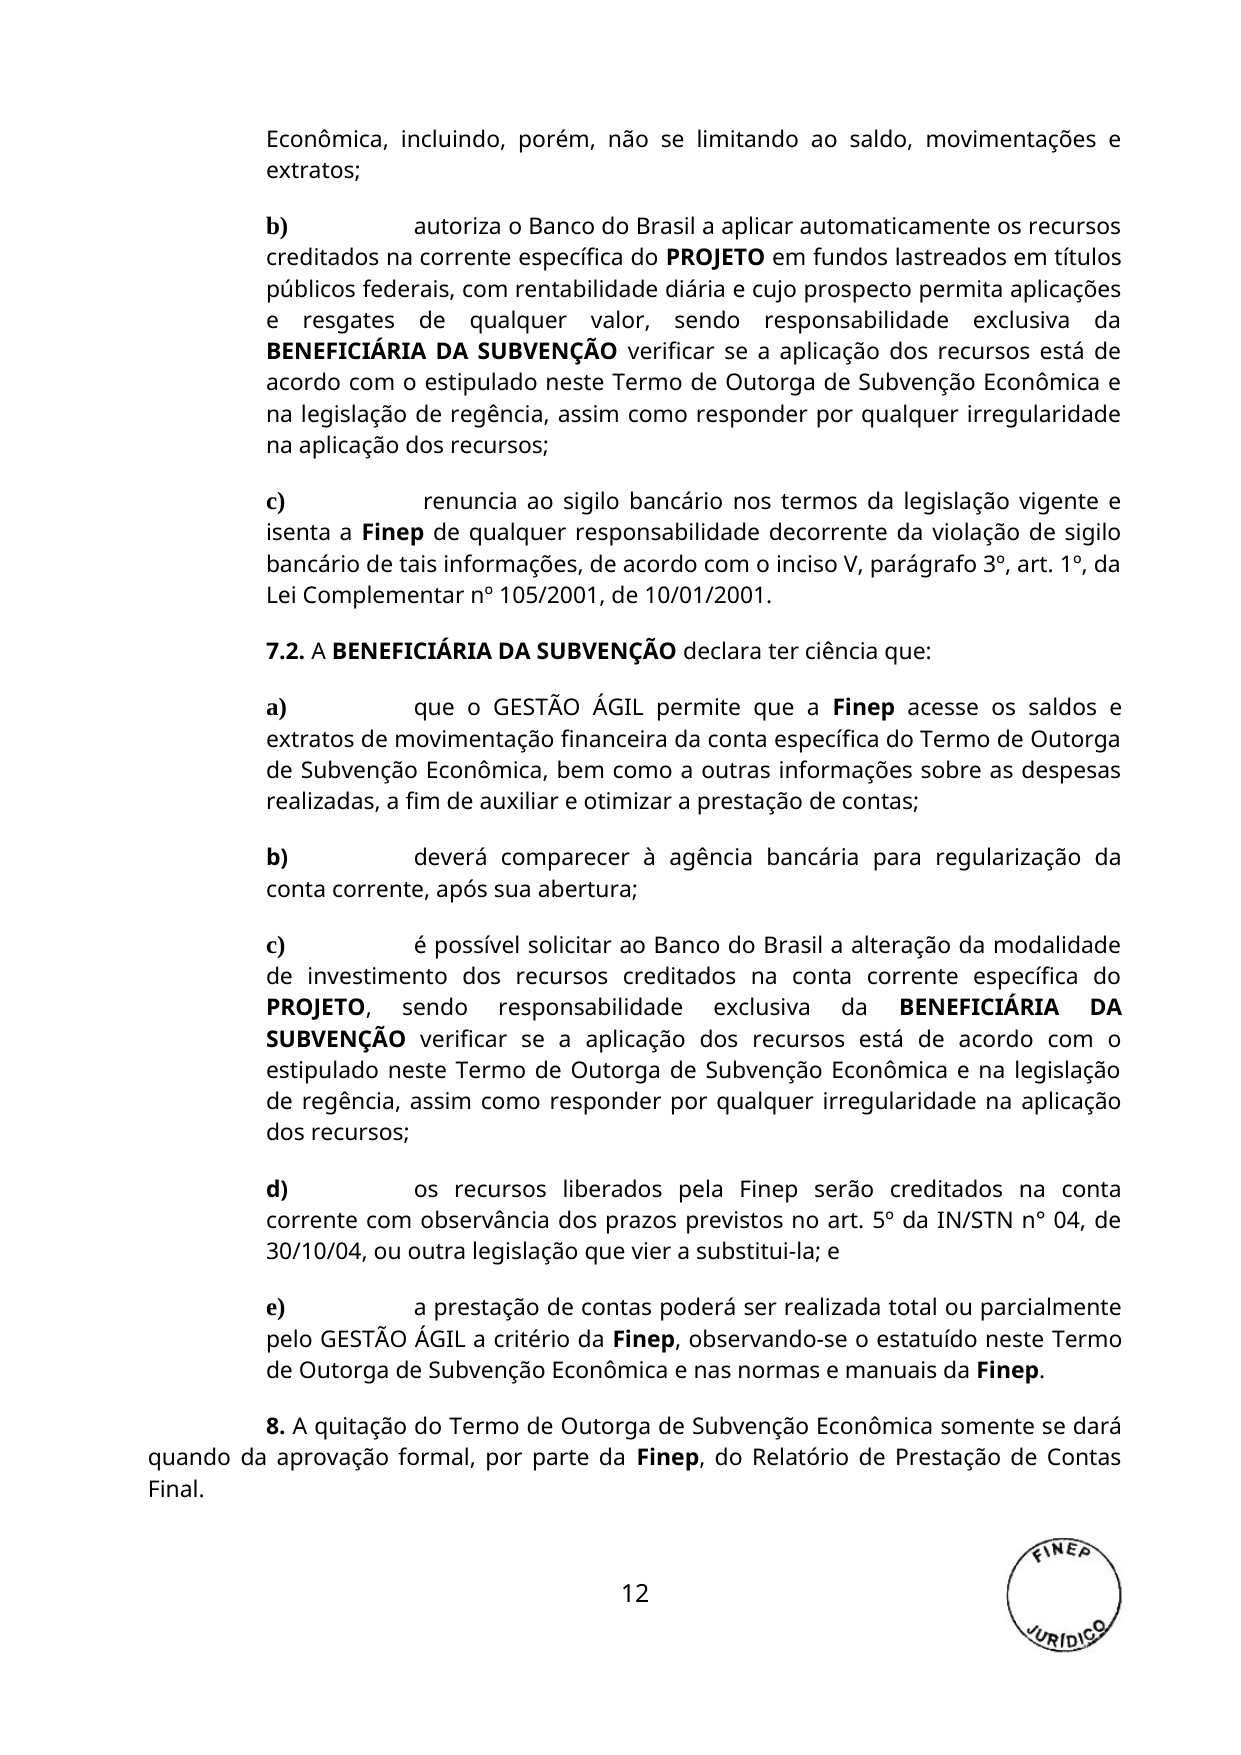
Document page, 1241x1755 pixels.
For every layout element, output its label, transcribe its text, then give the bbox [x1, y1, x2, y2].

list que o GESTÃO ÁGIL permite que a Finep acesse os saldos e extratos de movimentação financeira da conta específica do Termo de Outorga de Subvenção Econômica, bem como a outras informações sobre as despesas realizadas, a fim de auxiliar e otimizar a prestação de contas; [266, 691, 1122, 816]
list deverá comparecer à agência bancária para regularização da conta corrente, após sua abertura; [266, 841, 1122, 904]
list autoriza o Banco do Brasil a aplicar automaticamente os recursos creditados na corrente específica do PROJETO em fundos lastreados em títulos públicos federais, com rentabilidade diária e cujo prospecto permita aplicações e resgates de qualquer valor, sendo responsabilidade exclusiva da BENEFICIÁRIA DA SUBVENÇÃO verificar se a aplicação dos recursos está de acordo com o estipulado neste Termo de Outorga de Subvenção Econômica e na legislação de regência, assim como responder por qualquer irregularidade na aplicação dos recursos; [266, 210, 1122, 460]
list renuncia ao sigilo bancário nos termos da legislação vigente e isenta a Finep de qualquer responsabilidade decorrente da violação de sigilo bancário de tais informações, de acordo com o inciso V, parágrafo 3º, art. 1º, da Lei Complementar nº 105/2001, de 10/01/2001. [266, 485, 1122, 610]
list os recursos liberados pela Finep serão creditados na conta corrente com observância dos prazos previstos no art. 5º da IN/STN n° 04, de 30/10/04, ou outra legislação que vier a substitui-la; e [266, 1172, 1122, 1266]
list Econômica, incluindo, porém, não se limitando ao saldo, movimentações e extratos; [266, 122, 1122, 185]
text 8. A quitação do Termo de Outorga de Subvenção Econômica somente se dará quando da aprovação formal, por parte da Finep, do Relatório de Prestação de Contas Final. [148, 1410, 1122, 1504]
list a prestação de contas poderá ser realizada total ou parcialmente pelo GESTÃO ÁGIL a critério da Finep, observando-se o estatuído neste Termo de Outorga de Subvenção Econômica e nas normas e manuais da Finep. [266, 1291, 1122, 1385]
text 7.2. A BENEFICIÁRIA DA SUBVENÇÃO declara ter ciência que: [266, 635, 1122, 666]
list é possível solicitar ao Banco do Brasil a alteração da modalidade de investimento dos recursos creditados na conta corrente específica do PROJETO, sendo responsabilidade exclusiva da BENEFICIÁRIA DA SUBVENÇÃO verificar se a aplicação dos recursos está de acordo com o estipulado neste Termo de Outorga de Subvenção Econômica e na legislação de regência, assim como responder por qualquer irregularidade na aplicação dos recursos; [266, 929, 1122, 1147]
